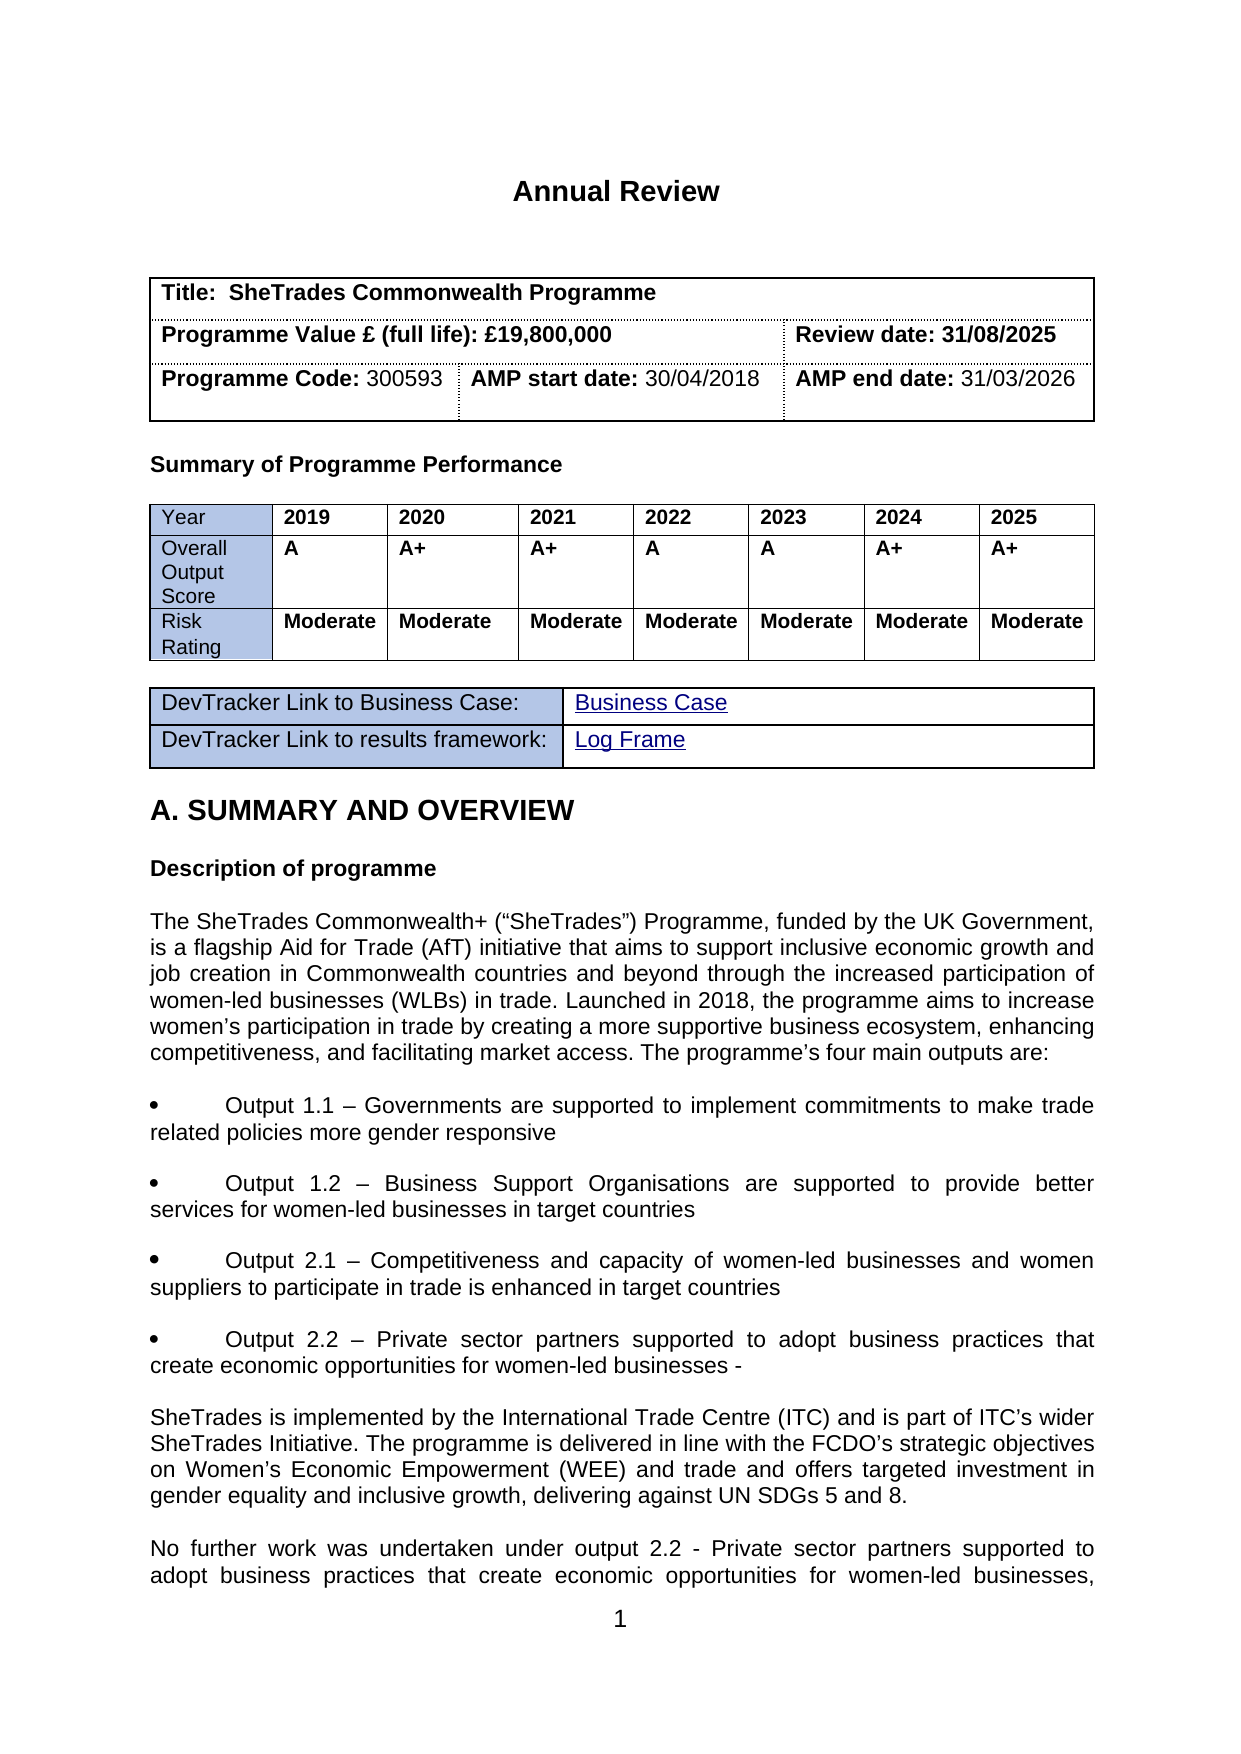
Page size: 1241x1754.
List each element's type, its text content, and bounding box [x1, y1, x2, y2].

table_header Year [151, 505, 272, 535]
table_cell Moderate [749, 609, 864, 659]
text Description of programme [150, 855, 1090, 881]
table_header 2025 [980, 505, 1094, 535]
text The SheTrades Commonwealth+ (“SheTrades”) Programme, funded by the UK Government, is a flagship Aid for Trade (AfT) initiative that aims to support inclusive economic growth and job creation in Commonwealth countries and beyond through the increased participation of women-led businesses (WLBs) in trade. Launched in 2018, the programme aims to increase women’s participation in trade by creating a more supportive business ecosystem, enhancing competitiveness, and facilitating market access. The programme’s four main outputs are: [150, 908, 1095, 1066]
table_cell Overall Output Score [151, 536, 272, 608]
table_cell Risk Rating [151, 609, 272, 659]
text SheTrades is implemented by the International Trade Centre (ITC) and is part of ITC’s wider SheTrades Initiative. The programme is delivered in line with the FCDO’s strategic objectives on Women’s Economic Empowerment (WEE) and trade and offers targeted investment in gender equality and inclusive growth, delivering against UN SDGs 5 and 8. [150, 1403, 1095, 1509]
table_cell Programme Value £ (full life): £19,800,000 [151, 319, 784, 363]
table_header Title: SheTrades Commonwealth Programme [151, 279, 1093, 319]
table_cell AMP end date: 31/03/2026 [784, 363, 1093, 420]
table_cell [459, 422, 784, 451]
list Output 2.2 – Private sector partners supported to adopt business practices that create economic opportunities for women-led businesses - [150, 1326, 1095, 1378]
table_cell A+ [980, 536, 1094, 608]
list Output 1.2 – Business Support Organisations are supported to provide better services for women-led businesses in target countries [150, 1170, 1095, 1222]
table_header 2021 [519, 505, 633, 535]
table_cell Moderate [388, 609, 518, 659]
table_cell A+ [865, 536, 979, 608]
table_cell A+ [388, 536, 518, 608]
table_cell Programme Code: 300593 [151, 363, 459, 420]
table_cell A [749, 536, 864, 608]
table_cell A+ [519, 536, 633, 608]
table_header 2019 [273, 505, 387, 535]
table_header 2020 [388, 505, 518, 535]
table_cell A [273, 536, 387, 608]
table_cell Log Frame [564, 726, 1093, 767]
table_header DevTracker Link to Business Case: [151, 689, 562, 724]
text A. SUMMARY AND OVERVIEW [150, 793, 1090, 826]
table_cell Moderate [634, 609, 748, 659]
table_cell Moderate [519, 609, 633, 659]
list Output 2.1 – Competitiveness and capacity of women-led businesses and women suppliers to participate in trade is enhanced in target countries [150, 1247, 1095, 1301]
table_cell [150, 422, 459, 451]
table_cell DevTracker Link to results framework: [151, 726, 562, 767]
table_header 2024 [865, 505, 979, 535]
text No further work was undertaken under output 2.2 - Private sector partners supported to adopt business practices that create economic opportunities for women-led businesses, [150, 1535, 1095, 1588]
table_header 2022 [634, 505, 748, 535]
list Output 1.1 – Governments are supported to implement commitments to make trade related policies more gender responsive [150, 1092, 1095, 1145]
table_cell A [634, 536, 748, 608]
table_cell [784, 422, 1094, 451]
table_cell AMP start date: 30/04/2018 [459, 363, 784, 420]
table_cell Review date: 31/08/2025 [784, 319, 1093, 363]
text Summary of Programme Performance [150, 451, 1090, 478]
table_header 2023 [749, 505, 864, 535]
table_header Business Case [564, 689, 1093, 724]
subtitle Annual Review [150, 174, 1090, 207]
table_cell Moderate [865, 609, 979, 659]
table_cell Moderate [273, 609, 387, 659]
table_cell Moderate [980, 609, 1094, 659]
